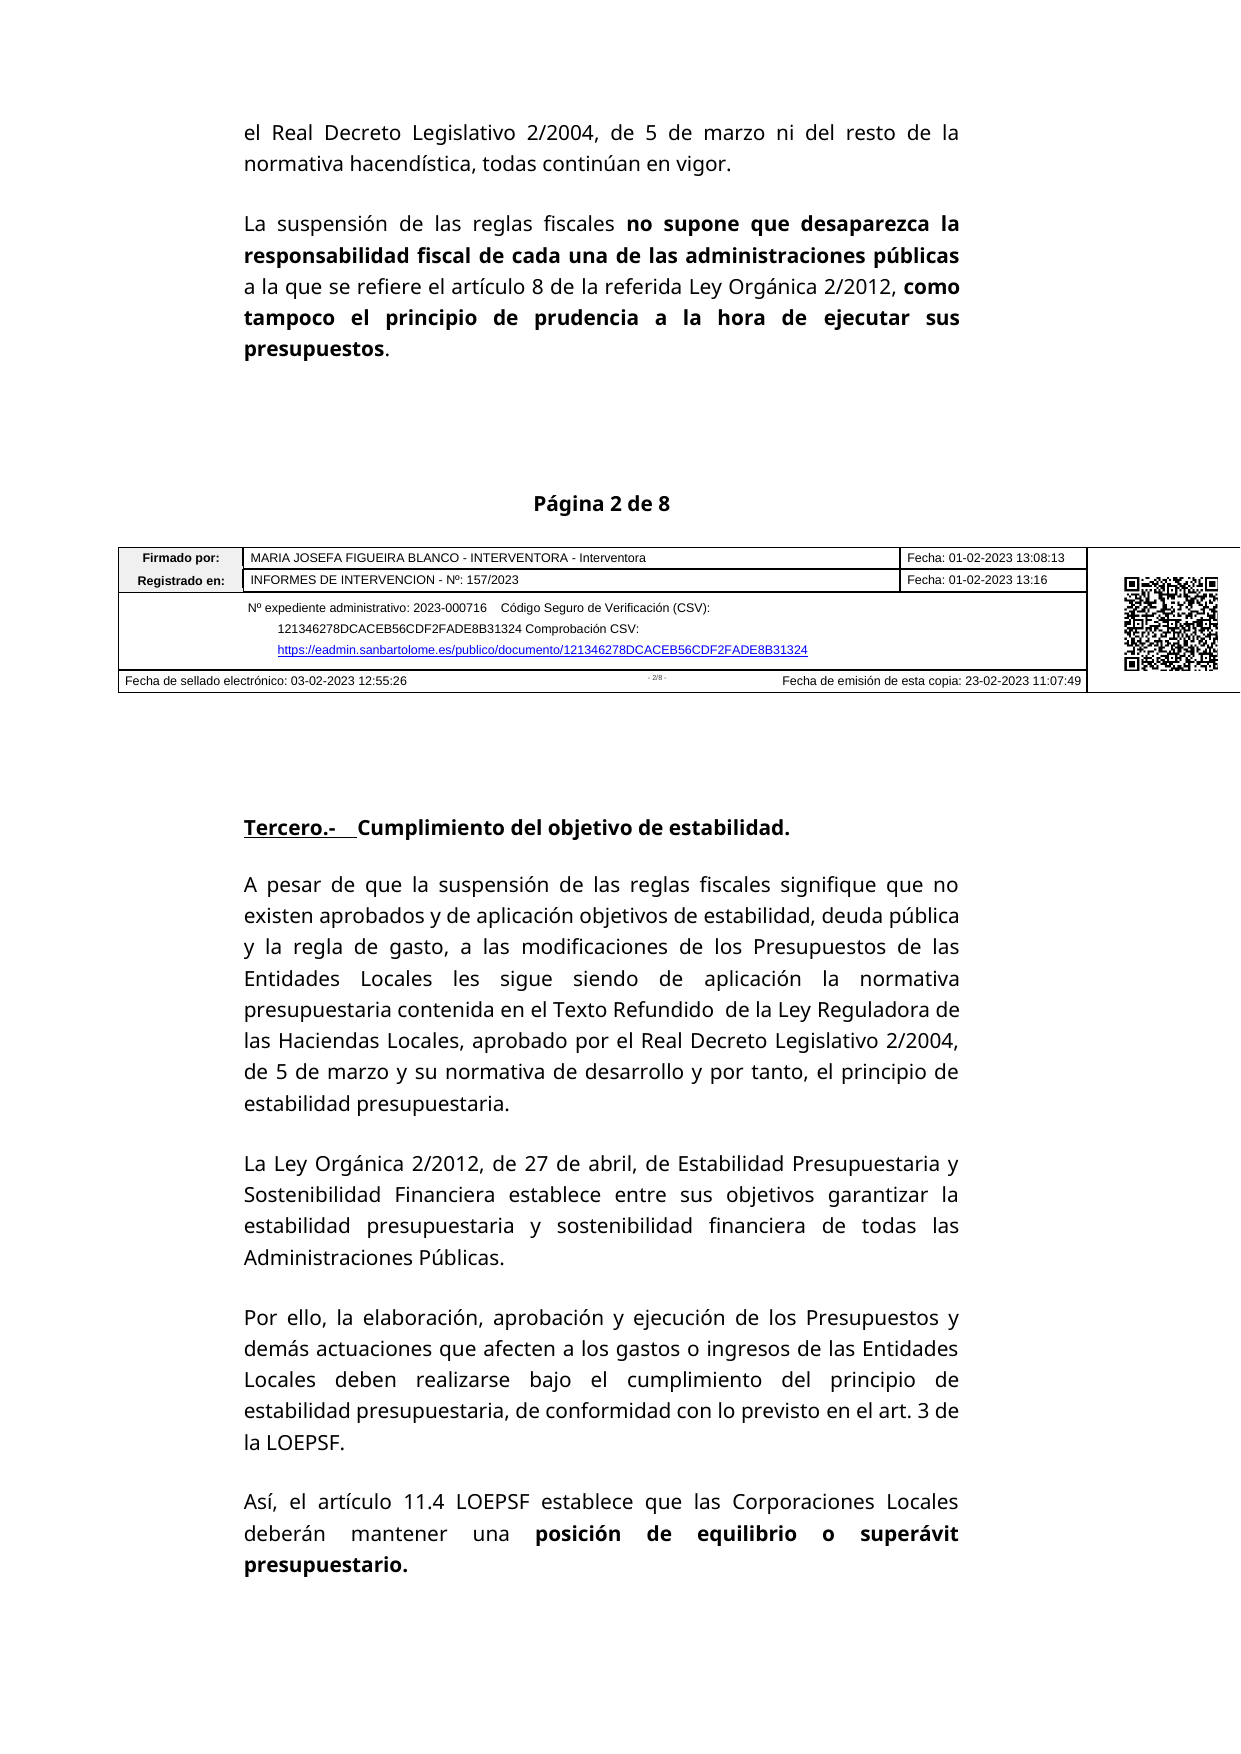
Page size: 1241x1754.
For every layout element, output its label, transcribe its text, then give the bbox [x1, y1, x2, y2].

text La suspensión de las reglas fiscales no supone que desaparezca la responsabilidad fiscal de cada una de las administraciones públicas a la que se refiere el artículo 8 de la referida Ley Orgánica 2/2012, como tampoco el principio de prudencia a la hora de ejecutar sus presupuestos. [243, 209, 960, 363]
text Página 2 de 8 [118, 489, 1085, 518]
table_cell INFORMES DE INTERVENCION - Nº: 157/2023 [244, 570, 899, 591]
table_cell Fecha de sellado electrónico: 03-02-2023 12:55:26 - 2/8 - Fecha de emisión de esta copia: 23-02-2023 11:07:49 [119, 671, 1086, 692]
text Por ello, la elaboración, aprobación y ejecución de los Presupuestos y demás actuaciones que afecten a los gastos o ingresos de las Entidades Locales deben realizarse bajo el cumplimiento del principio de estabilidad presupuestaria, de conformidad con lo previsto en el art. 3 de la LOEPSF. [243, 1303, 960, 1456]
text Tercero.- Cumplimiento del objetivo de estabilidad. [243, 813, 1122, 841]
table_header Firmado por: [119, 548, 242, 566]
table_header MARIA JOSEFA FIGUEIRA BLANCO - INTERVENTORA - Interventora [244, 548, 899, 568]
table_cell Registrado en: [119, 572, 242, 588]
table_cell Fecha: 01-02-2023 13:16 [901, 570, 1086, 591]
table_header [1088, 548, 1240, 692]
table_cell Nº expediente administrativo: 2023-000716 Código Seguro de Verificación (CSV): 121346278DCACEB56CDF2FADE8B31324 Comprobación CSV: https://eadmin.sanbartolome.es/publico/documento/121346278DCACEB56CDF2FADE8B31324 [119, 593, 1086, 669]
text el Real Decreto Legislativo 2/2004, de 5 de marzo ni del resto de la normativa hacendística, todas continúan en vigor. [243, 118, 960, 178]
table_header Fecha: 01-02-2023 13:08:13 [901, 548, 1086, 568]
text A pesar de que la suspensión de las reglas fiscales signifique que no existen aprobados y de aplicación objetivos de estabilidad, deuda pública y la regla de gasto, a las modificaciones de los Presupuestos de las Entidades Locales les sigue siendo de aplicación la normativa presupuestaria contenida en el Texto Refundido de la Ley Reguladora de las Haciendas Locales, aprobado por el Real Decreto Legislativo 2/2004, de 5 de marzo y su normativa de desarrollo y por tanto, el principio de estabilidad presupuestaria. [243, 870, 960, 1117]
text La Ley Orgánica 2/2012, de 27 de abril, de Estabilidad Presupuestaria y Sostenibilidad Financiera establece entre sus objetivos garantizar la estabilidad presupuestaria y sostenibilidad financiera de todas las Administraciones Públicas. [243, 1149, 960, 1271]
text Así, el artículo 11.4 LOEPSF establece que las Corporaciones Locales deberán mantener una posición de equilibrio o superávit presupuestario. [243, 1487, 960, 1578]
